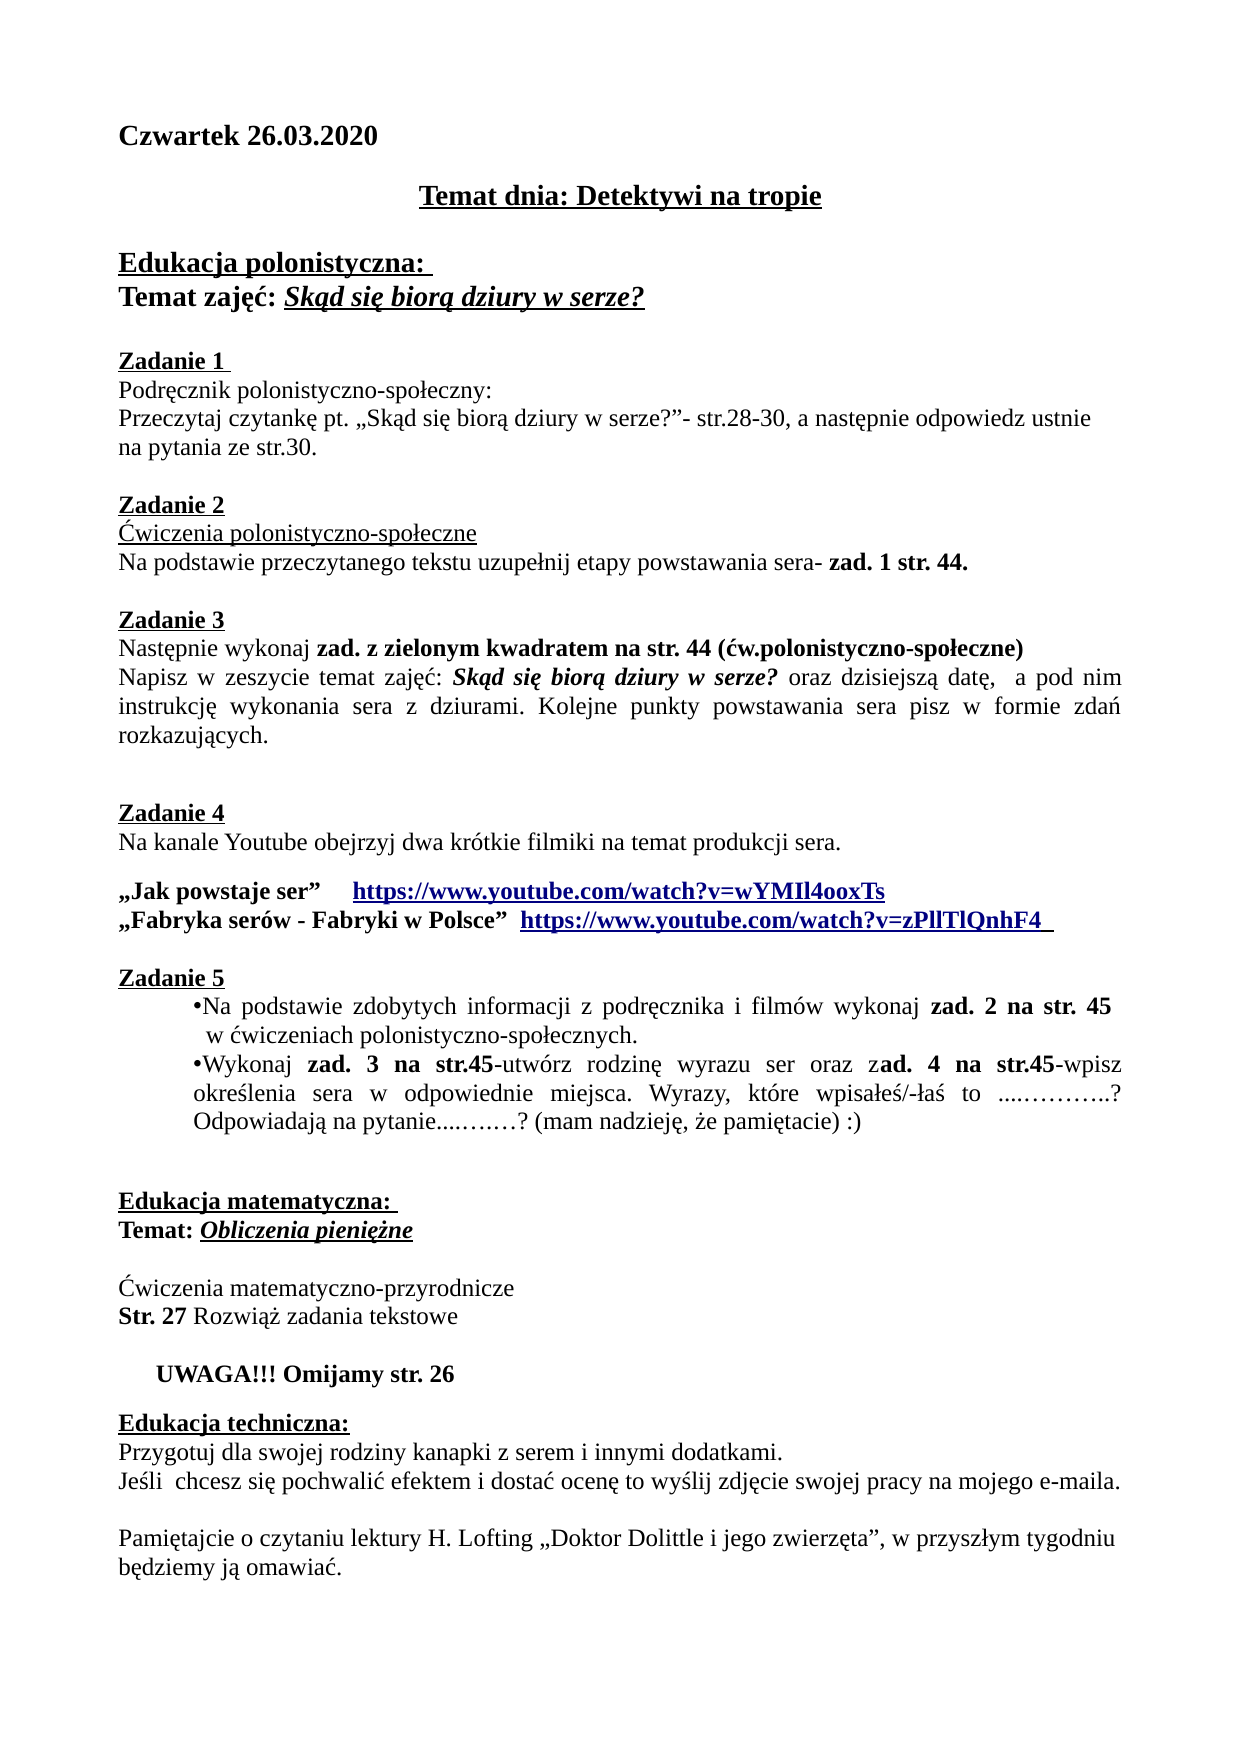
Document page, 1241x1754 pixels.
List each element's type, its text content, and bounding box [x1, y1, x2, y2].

subtitle Temat dnia: Detektywi na tropie [118, 178, 1122, 212]
subtitle Pamiętajcie o czytaniu lektury H. Lofting „Doktor Dolittle i jego zwierzęta”, w przyszłym tygodniu będziemy ją omawiać. [118, 1523, 1122, 1581]
subtitle Ćwiczenia matematyczno-przyrodnicze [118, 1273, 1122, 1301]
subtitle Str. 27 Rozwiąż zadania tekstowe [118, 1301, 1122, 1330]
subtitle „Fabryka serów - Fabryki w Polsce” https://www.youtube.com/watch?v=zPllTlQnhF4 [118, 905, 1122, 934]
list Następnie wykonaj zad. z zielonym kwadratem na str. 44 (ćw.polonistyczno-społeczne) [118, 633, 1122, 662]
subtitle Jeśli chcesz się pochwalić efektem i dostać ocenę to wyślij zdjęcie swojej pracy na mojego e-maila. [118, 1466, 1122, 1495]
subtitle Edukacja matematyczna: [118, 1186, 1122, 1215]
subtitle Zadanie 3 [118, 605, 1122, 633]
subtitle Zadanie 5 [118, 963, 1122, 991]
subtitle Edukacja techniczna: [118, 1408, 1122, 1437]
list Napisz w zeszycie temat zajęć: Skąd się biorą dziury w serze? oraz dzisiejszą datę, a pod nim instrukcję wykonania sera z dziurami. Kolejne punkty powstawania sera pisz w formie zdań rozkazujących. [118, 662, 1122, 748]
list Wykonaj zad. 3 na str.45-utwórz rodzinę wyrazu ser oraz zad. 4 na str.45-wpisz określenia sera w odpowiednie miejsca. Wyrazy, które wpisałeś/-łaś to ....………..? Odpowiadają na pytanie....….…? (mam nadzieję, że pamiętacie) :) [193, 1049, 1122, 1135]
subtitle Przygotuj dla swojej rodziny kanapki z serem i innymi dodatkami. [118, 1437, 1122, 1466]
list Na podstawie zdobytych informacji z podręcznika i filmów wykonaj zad. 2 na str. 45 w ćwiczeniach polonistyczno-społecznych. [193, 991, 1122, 1049]
subtitle Podręcznik polonistyczno-społeczny: [118, 375, 1122, 403]
subtitle Zadanie 2 [118, 490, 1122, 518]
subtitle Temat: Obliczenia pieniężne [118, 1215, 1122, 1244]
subtitle Edukacja polonistyczna: [118, 245, 1122, 279]
subtitle „Jak powstaje ser” https://www.youtube.com/watch?v=wYMIl4ooxTs [118, 876, 1122, 905]
subtitle Temat zajęć: Skąd się biorą dziury w serze? [118, 279, 1122, 312]
subtitle Czwartek 26.03.2020 [118, 118, 1122, 152]
subtitle Ćwiczenia polonistyczno-społeczne [118, 518, 1122, 547]
list Na kanale Youtube obejrzyj dwa krótkie filmiki na temat produkcji sera. [118, 827, 1122, 856]
subtitle Przeczytaj czytankę pt. „Skąd się biorą dziury w serze?”- str.28-30, a następnie odpowiedz ustnie na pytania ze str.30. [118, 403, 1122, 461]
subtitle Zadanie 4 [118, 798, 1122, 827]
subtitle Na podstawie przeczytanego tekstu uzupełnij etapy powstawania sera- zad. 1 str. 44. [118, 547, 1122, 576]
list UWAGA!!! Omijamy str. 26 [156, 1359, 1122, 1388]
subtitle Zadanie 1 [118, 346, 1122, 375]
